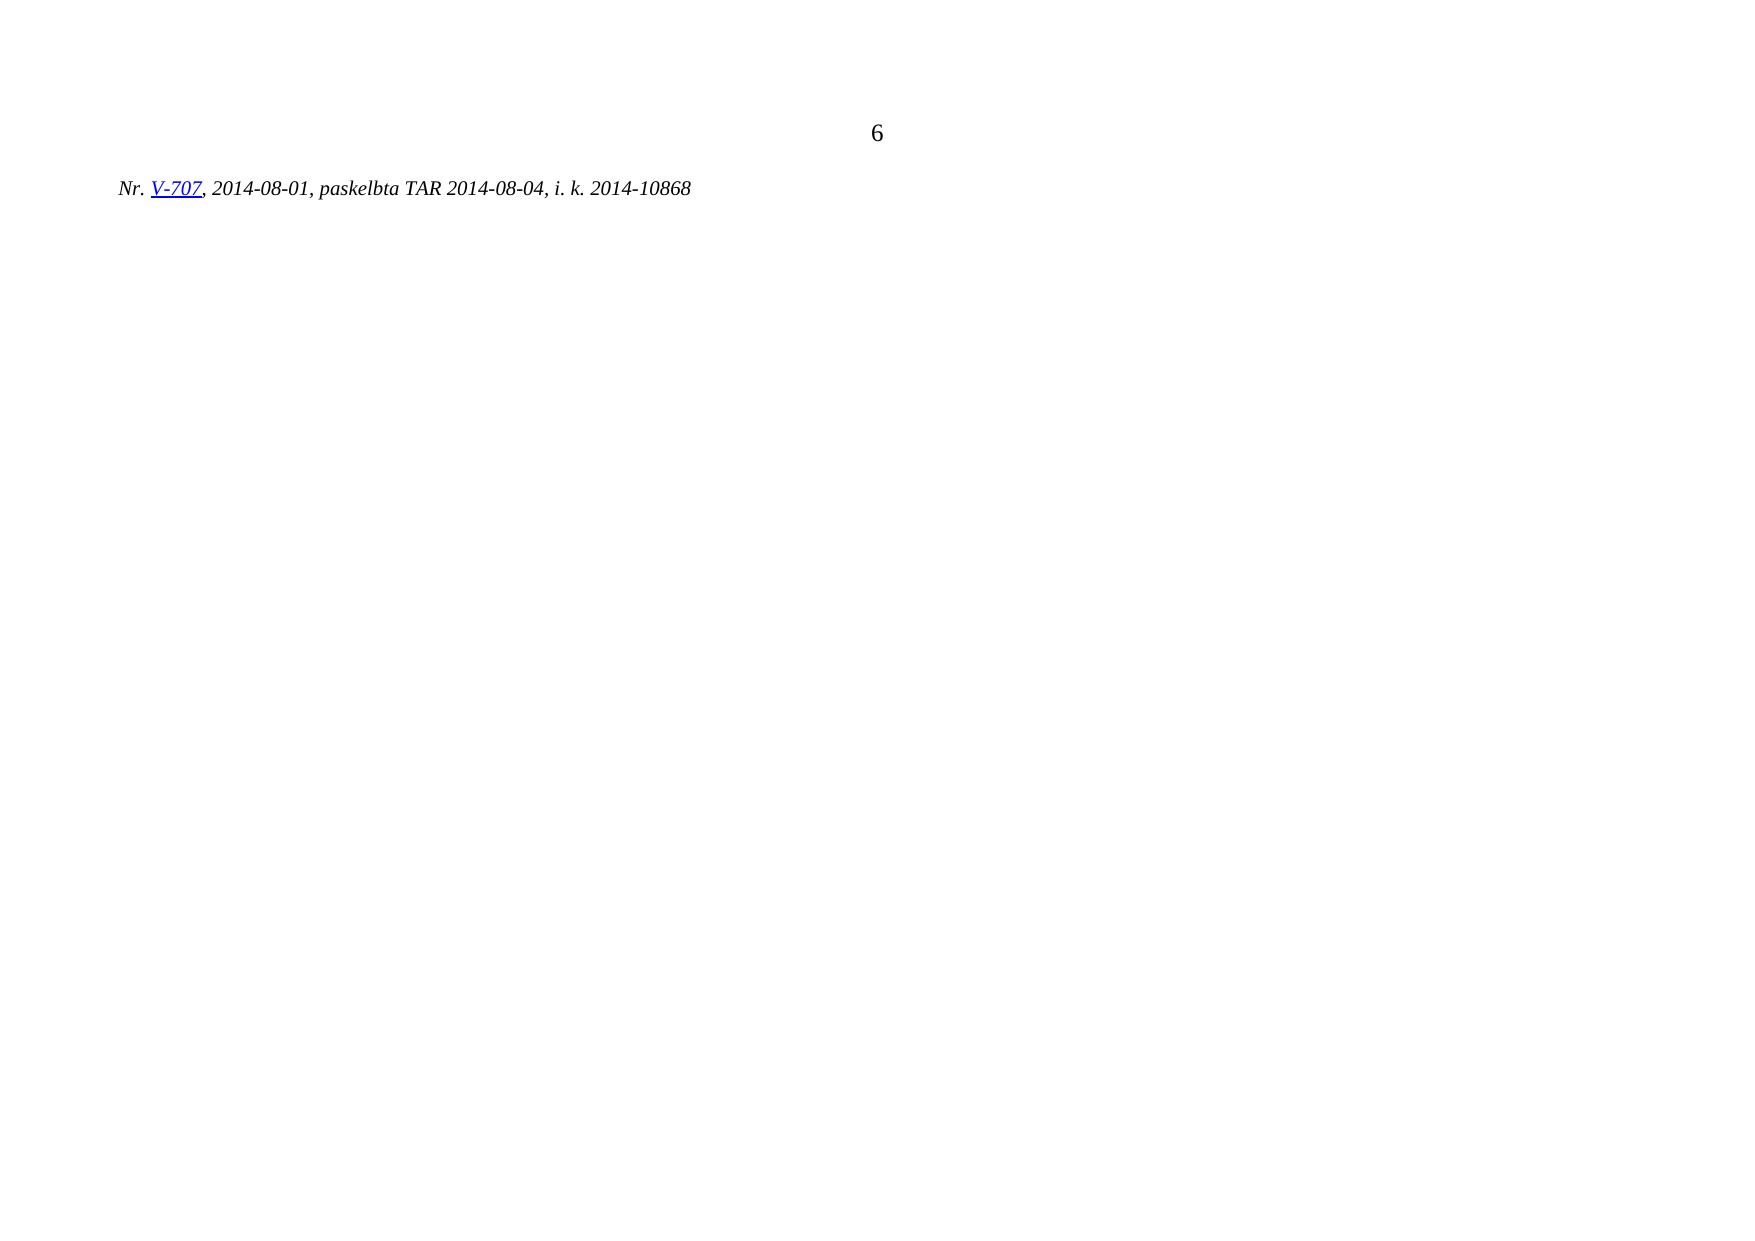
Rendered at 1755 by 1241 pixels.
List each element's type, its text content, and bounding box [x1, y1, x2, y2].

text Nr. V-707, 2014-08-01, paskelbta TAR 2014-08-04, i. k. 2014-10868 [118, 176, 1636, 200]
